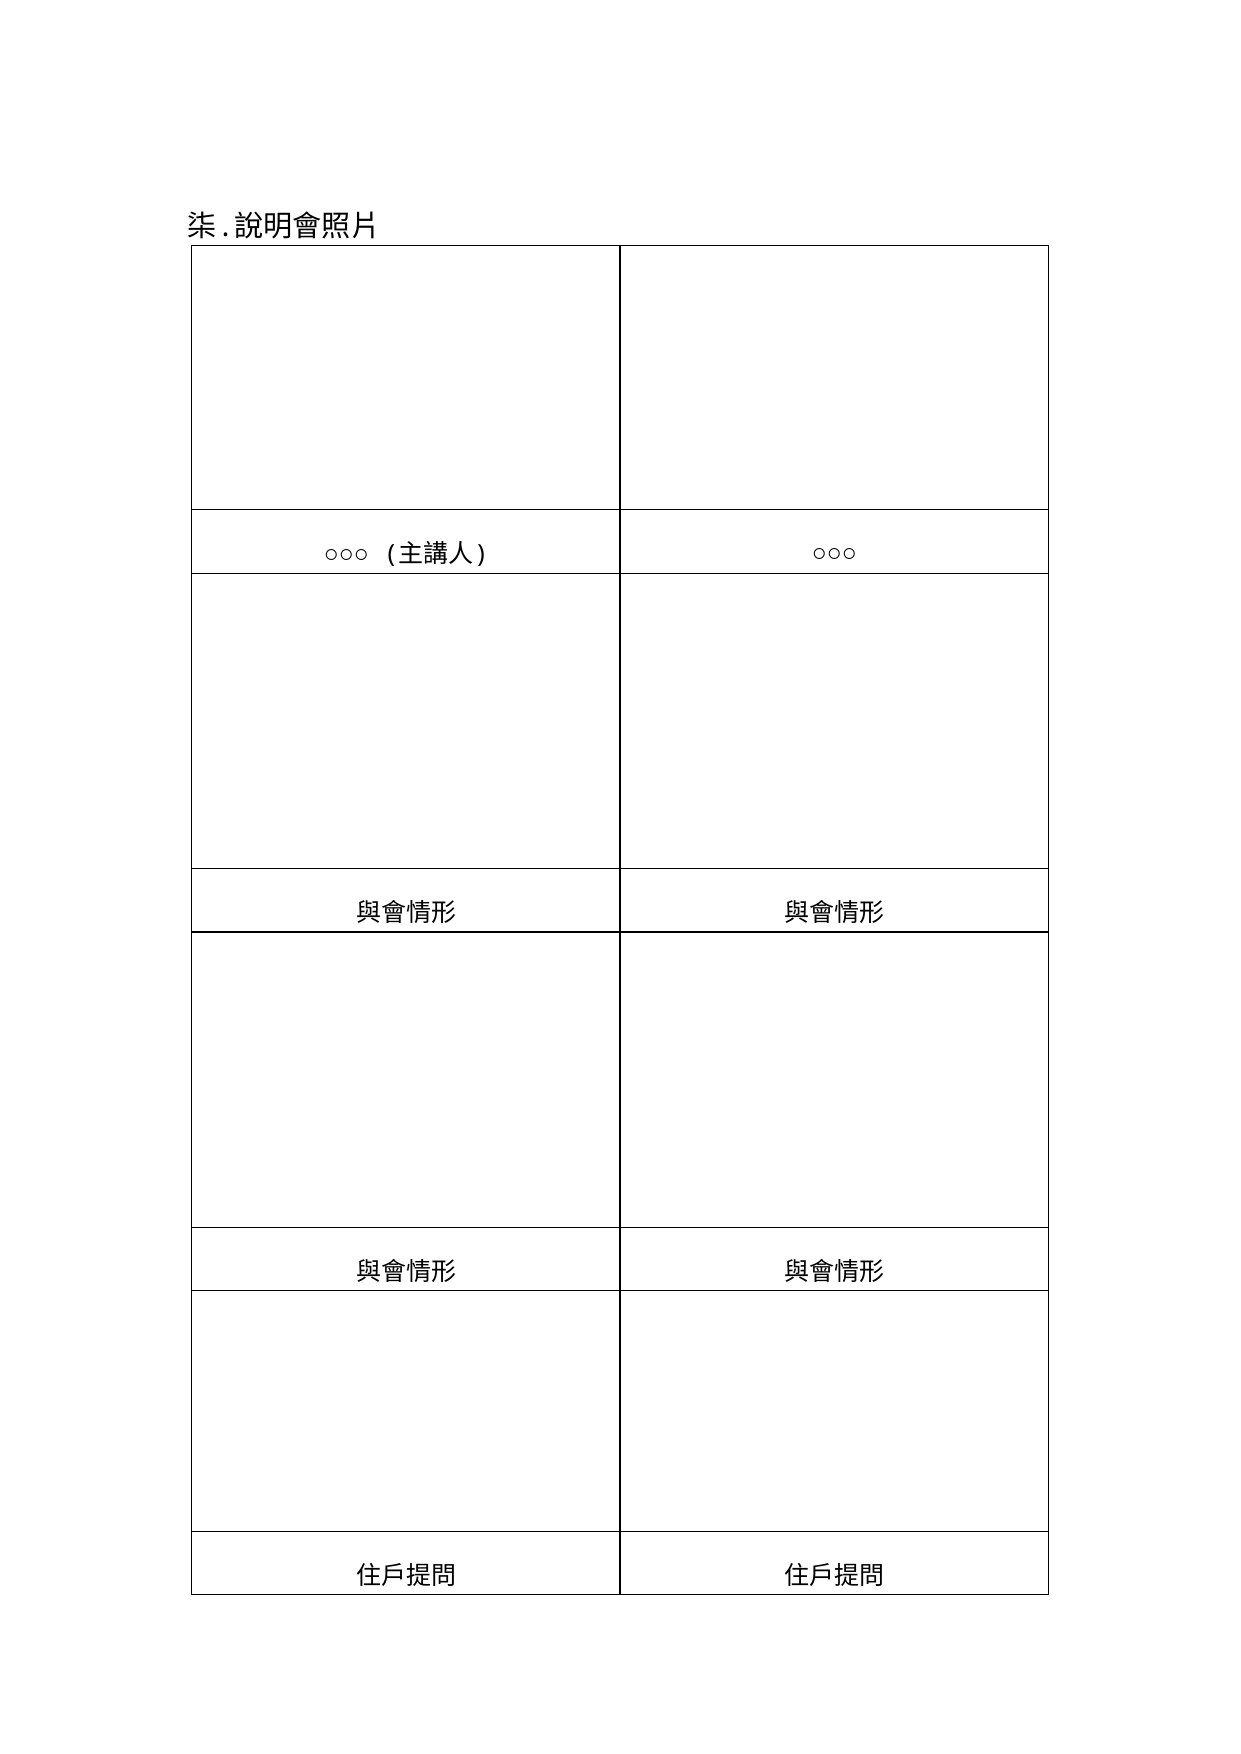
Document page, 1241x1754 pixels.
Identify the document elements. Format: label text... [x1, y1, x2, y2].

table_cell 住戶提問 [621, 1532, 1048, 1594]
table_cell [621, 933, 1048, 1227]
table_cell [192, 933, 619, 1227]
table_cell 與會情形 [621, 1228, 1048, 1290]
table_header [621, 246, 1048, 509]
table_header [192, 246, 619, 509]
table_cell ○○○ (主講人) [192, 510, 619, 572]
table_cell [621, 1291, 1048, 1531]
table_cell 與會情形 [192, 1228, 619, 1290]
table_cell 與會情形 [621, 869, 1048, 931]
table_cell [621, 574, 1048, 868]
table_cell 住戶提問 [192, 1532, 619, 1594]
text 柒.說明會照片 [187, 182, 1053, 244]
table_cell 與會情形 [192, 869, 619, 931]
table_cell ○○○ [621, 510, 1048, 572]
table_cell [192, 1291, 619, 1531]
table_cell [192, 574, 619, 868]
